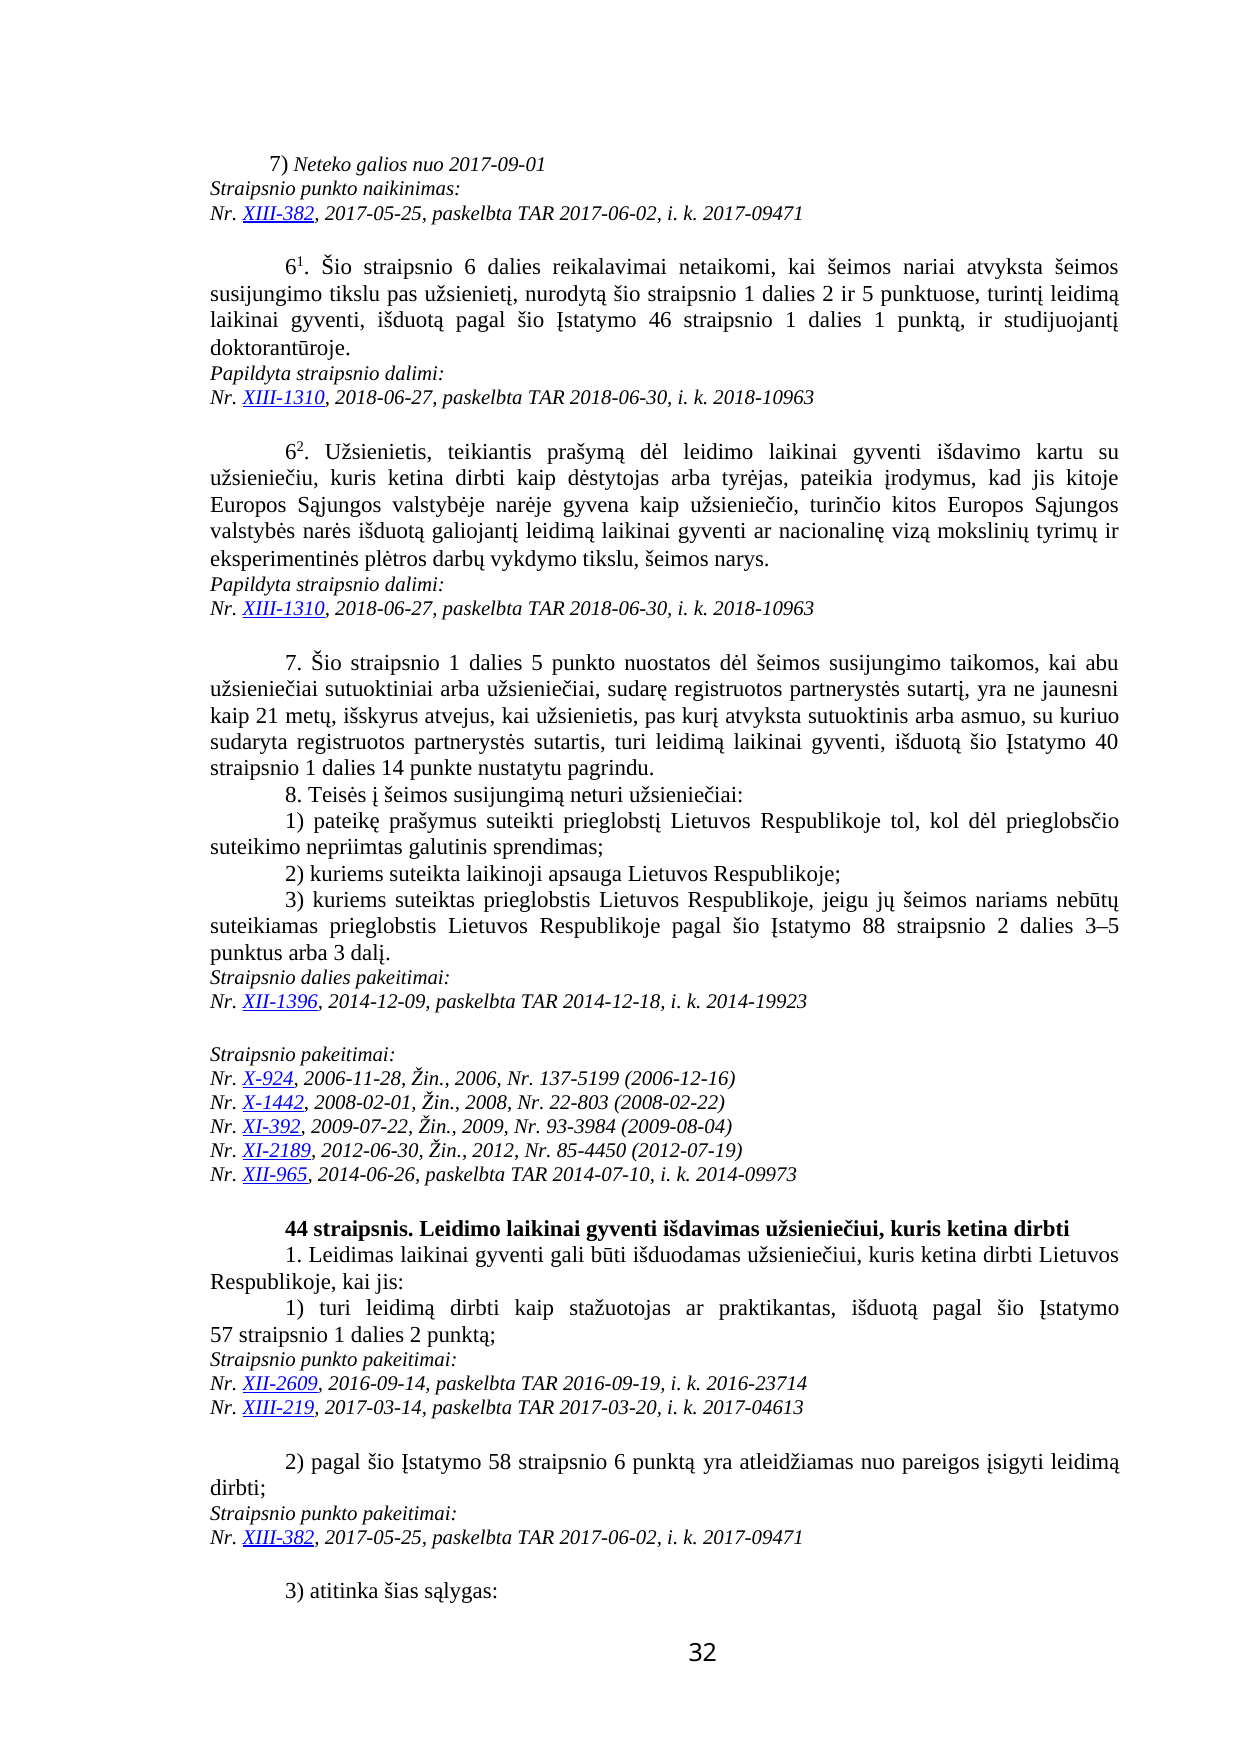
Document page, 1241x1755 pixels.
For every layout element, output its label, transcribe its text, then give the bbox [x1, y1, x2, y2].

text Nr. XIII-219, 2017-03-14, paskelbta TAR 2017-03-20, i. k. 2017-04613 [210, 1395, 1120, 1419]
text Nr. X-1442, 2008-02-01, Žin., 2008, Nr. 22-803 (2008-02-22) [210, 1090, 1120, 1114]
text Straipsnio punkto pakeitimai: [210, 1347, 1120, 1371]
text Nr. XII-1396, 2014-12-09, paskelbta TAR 2014-12-18, i. k. 2014-19923 [210, 989, 1120, 1013]
text Papildyta straipsnio dalimi: [210, 572, 1120, 596]
text 1) pateikę prašymus suteikti prieglobstį Lietuvos Respublikoje tol, kol dėl prieglobsčio suteikimo nepriimtas galutinis sprendimas; [210, 807, 1120, 860]
text Papildyta straipsnio dalimi: [210, 361, 1120, 385]
text 44 straipsnis. Leidimo laikinai gyventi išdavimas užsieniečiui, kuris ketina dirbti [210, 1215, 1120, 1242]
text Nr. XI-392, 2009-07-22, Žin., 2009, Nr. 93-3984 (2009-08-04) [210, 1114, 1120, 1138]
text Nr. XIII-382, 2017-05-25, paskelbta TAR 2017-06-02, i. k. 2017-09471 [210, 1525, 1120, 1549]
text 3) atitinka šias sąlygas: [210, 1577, 1120, 1604]
text Straipsnio dalies pakeitimai: [210, 965, 1120, 989]
text Nr. XIII-382, 2017-05-25, paskelbta TAR 2017-06-02, i. k. 2017-09471 [210, 200, 1120, 224]
text 62. Užsienietis, teikiantis prašymą dėl leidimo laikinai gyventi išdavimo kartu su užsieniečiu, kuris ketina dirbti kaip dėstytojas arba tyrėjas, pateikia įrodymus, kad jis kitoje Europos Sąjungos valstybėje narėje gyvena kaip užsieniečio, turinčio kitos Europos Sąjungos valstybės narės išduotą galiojantį leidimą laikinai gyventi ar nacionalinę vizą mokslinių tyrimų ir eksperimentinės plėtros darbų vykdymo tikslu, šeimos narys. [210, 438, 1120, 572]
text 2) kuriems suteikta laikinoji apsauga Lietuvos Respublikoje; [210, 860, 1120, 886]
text Straipsnio punkto pakeitimai: [210, 1501, 1120, 1525]
text Nr. XII-965, 2014-06-26, paskelbta TAR 2014-07-10, i. k. 2014-09973 [210, 1162, 1120, 1186]
text 8. Teisės į šeimos susijungimą neturi užsieniečiai: [210, 781, 1120, 807]
text Nr. XI-2189, 2012-06-30, Žin., 2012, Nr. 85-4450 (2012-07-19) [210, 1138, 1120, 1162]
text 7) Neteko galios nuo 2017-09-01 [210, 150, 1120, 176]
text Straipsnio punkto naikinimas: [210, 176, 1120, 200]
text 1) turi leidimą dirbti kaip stažuotojas ar praktikantas, išduotą pagal šio Įstatymo 57 straipsnio 1 dalies 2 punktą; [210, 1294, 1120, 1347]
text Nr. XIII-1310, 2018-06-27, paskelbta TAR 2018-06-30, i. k. 2018-10963 [210, 596, 1120, 620]
text Nr. XII-2609, 2016-09-14, paskelbta TAR 2016-09-19, i. k. 2016-23714 [210, 1371, 1120, 1395]
text 1. Leidimas laikinai gyventi gali būti išduodamas užsieniečiui, kuris ketina dirbti Lietuvos Respublikoje, kai jis: [210, 1242, 1120, 1294]
text 2) pagal šio Įstatymo 58 straipsnio 6 punktą yra atleidžiamas nuo pareigos įsigyti leidimą dirbti; [210, 1448, 1120, 1501]
text Straipsnio pakeitimai: [210, 1042, 1120, 1066]
text 3) kuriems suteiktas prieglobstis Lietuvos Respublikoje, jeigu jų šeimos nariams nebūtų suteikiamas prieglobstis Lietuvos Respublikoje pagal šio Įstatymo 88 straipsnio 2 dalies 3–5 punktus arba 3 dalį. [210, 886, 1120, 965]
text 61. Šio straipsnio 6 dalies reikalavimai netaikomi, kai šeimos nariai atvyksta šeimos susijungimo tikslu pas užsienietį, nurodytą šio straipsnio 1 dalies 2 ir 5 punktuose, turintį leidimą laikinai gyventi, išduotą pagal šio Įstatymo 46 straipsnio 1 dalies 1 punktą, ir studijuojantį doktorantūroje. [210, 253, 1120, 361]
text Nr. XIII-1310, 2018-06-27, paskelbta TAR 2018-06-30, i. k. 2018-10963 [210, 385, 1120, 409]
text Nr. X-924, 2006-11-28, Žin., 2006, Nr. 137-5199 (2006-12-16) [210, 1066, 1120, 1090]
text 7. Šio straipsnio 1 dalies 5 punkto nuostatos dėl šeimos susijungimo taikomos, kai abu užsieniečiai sutuoktiniai arba užsieniečiai, sudarę registruotos partnerystės sutartį, yra ne jaunesni kaip 21 metų, išskyrus atvejus, kai užsienietis, pas kurį atvyksta sutuoktinis arba asmuo, su kuriuo sudaryta registruotos partnerystės sutartis, turi leidimą laikinai gyventi, išduotą šio Įstatymo 40 straipsnio 1 dalies 14 punkte nustatytu pagrindu. [210, 649, 1120, 781]
